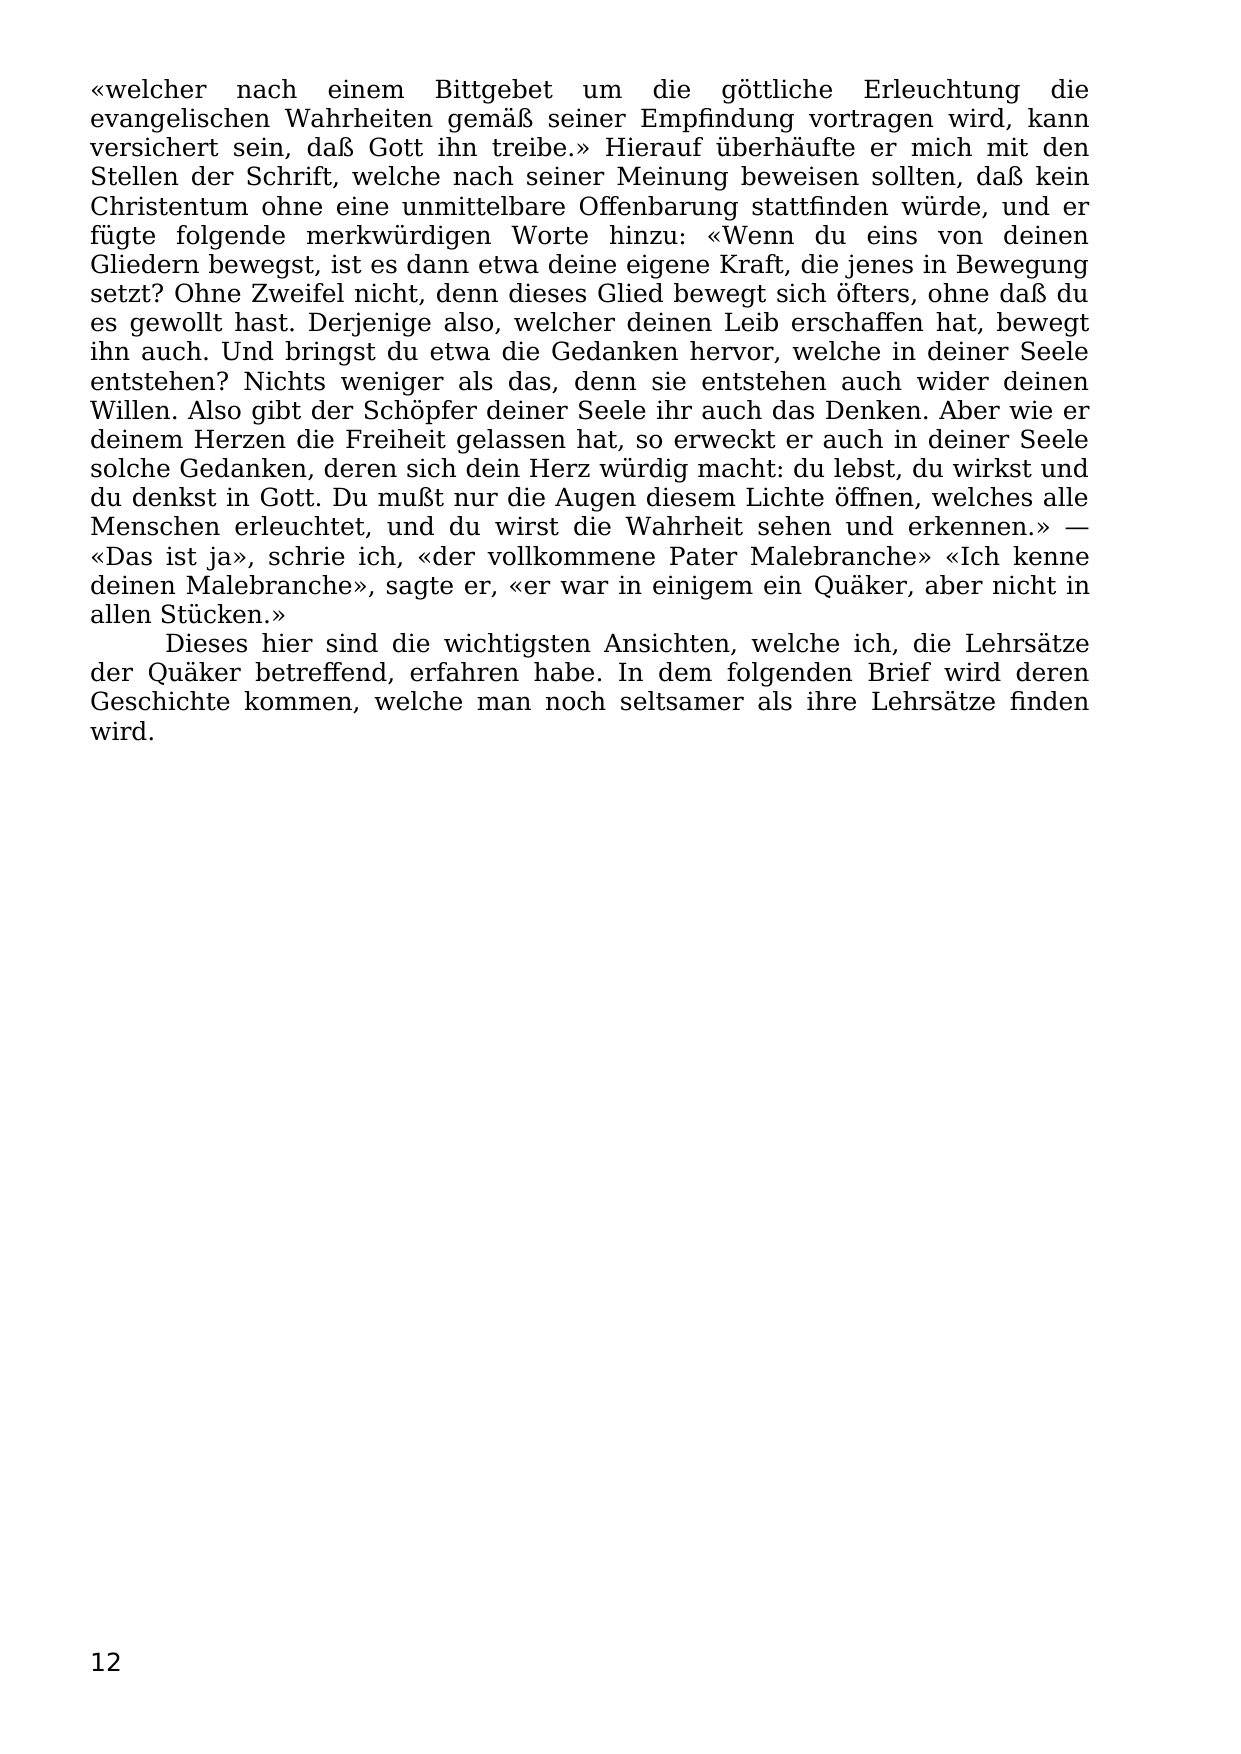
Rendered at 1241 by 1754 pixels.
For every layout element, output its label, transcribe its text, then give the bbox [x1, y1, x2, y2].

text Dieses hier sind die wichtigsten Ansichten, welche ich, die Lehrsätze der Quäker betreffend, erfahren habe. In dem folgenden Brief wird deren Geschichte kommen, welche man noch seltsamer als ihre Lehrsätze finden wird. [90, 629, 1091, 746]
text «welcher nach einem Bittgebet um die göttliche Erleuchtung die evangelischen Wahrheiten gemäß seiner Empfindung vortragen wird, kann versichert sein, daß Gott ihn treibe.» Hierauf überhäufte er mich mit den Stellen der Schrift, welche nach seiner Meinung beweisen sollten, daß kein Christentum ohne eine unmittelbare Offenbarung stattfinden würde, und er fügte folgende merkwürdigen Worte hinzu: «Wenn du eins von deinen Gliedern bewegst, ist es dann etwa deine eigene Kraft, die jenes in Bewegung setzt? Ohne Zweifel nicht, denn dieses Glied bewegt sich öfters, ohne daß du es gewollt hast. Derjenige also, welcher deinen Leib erschaffen hat, bewegt ihn auch. Und bringst du etwa die Gedanken hervor, welche in deiner Seele entstehen? Nichts weniger als das, denn sie entstehen auch wider deinen Willen. Also gibt der Schöpfer deiner Seele ihr auch das Denken. Aber wie er deinem Herzen die Freiheit gelassen hat, so erweckt er auch in deiner Seele solche Gedanken, deren sich dein Herz würdig macht: du lebst, du wirkst und du denkst in Gott. Du mußt nur die Augen diesem Lichte öffnen, welches alle Menschen erleuchtet, und du wirst die Wahrheit sehen und erkennen.» — «Das ist ja», schrie ich, «der vollkommene Pater Malebranche» «Ich kenne deinen Malebranche», sagte er, «er war in einigem ein Quäker, aber nicht in allen Stücken.» [90, 75, 1091, 629]
